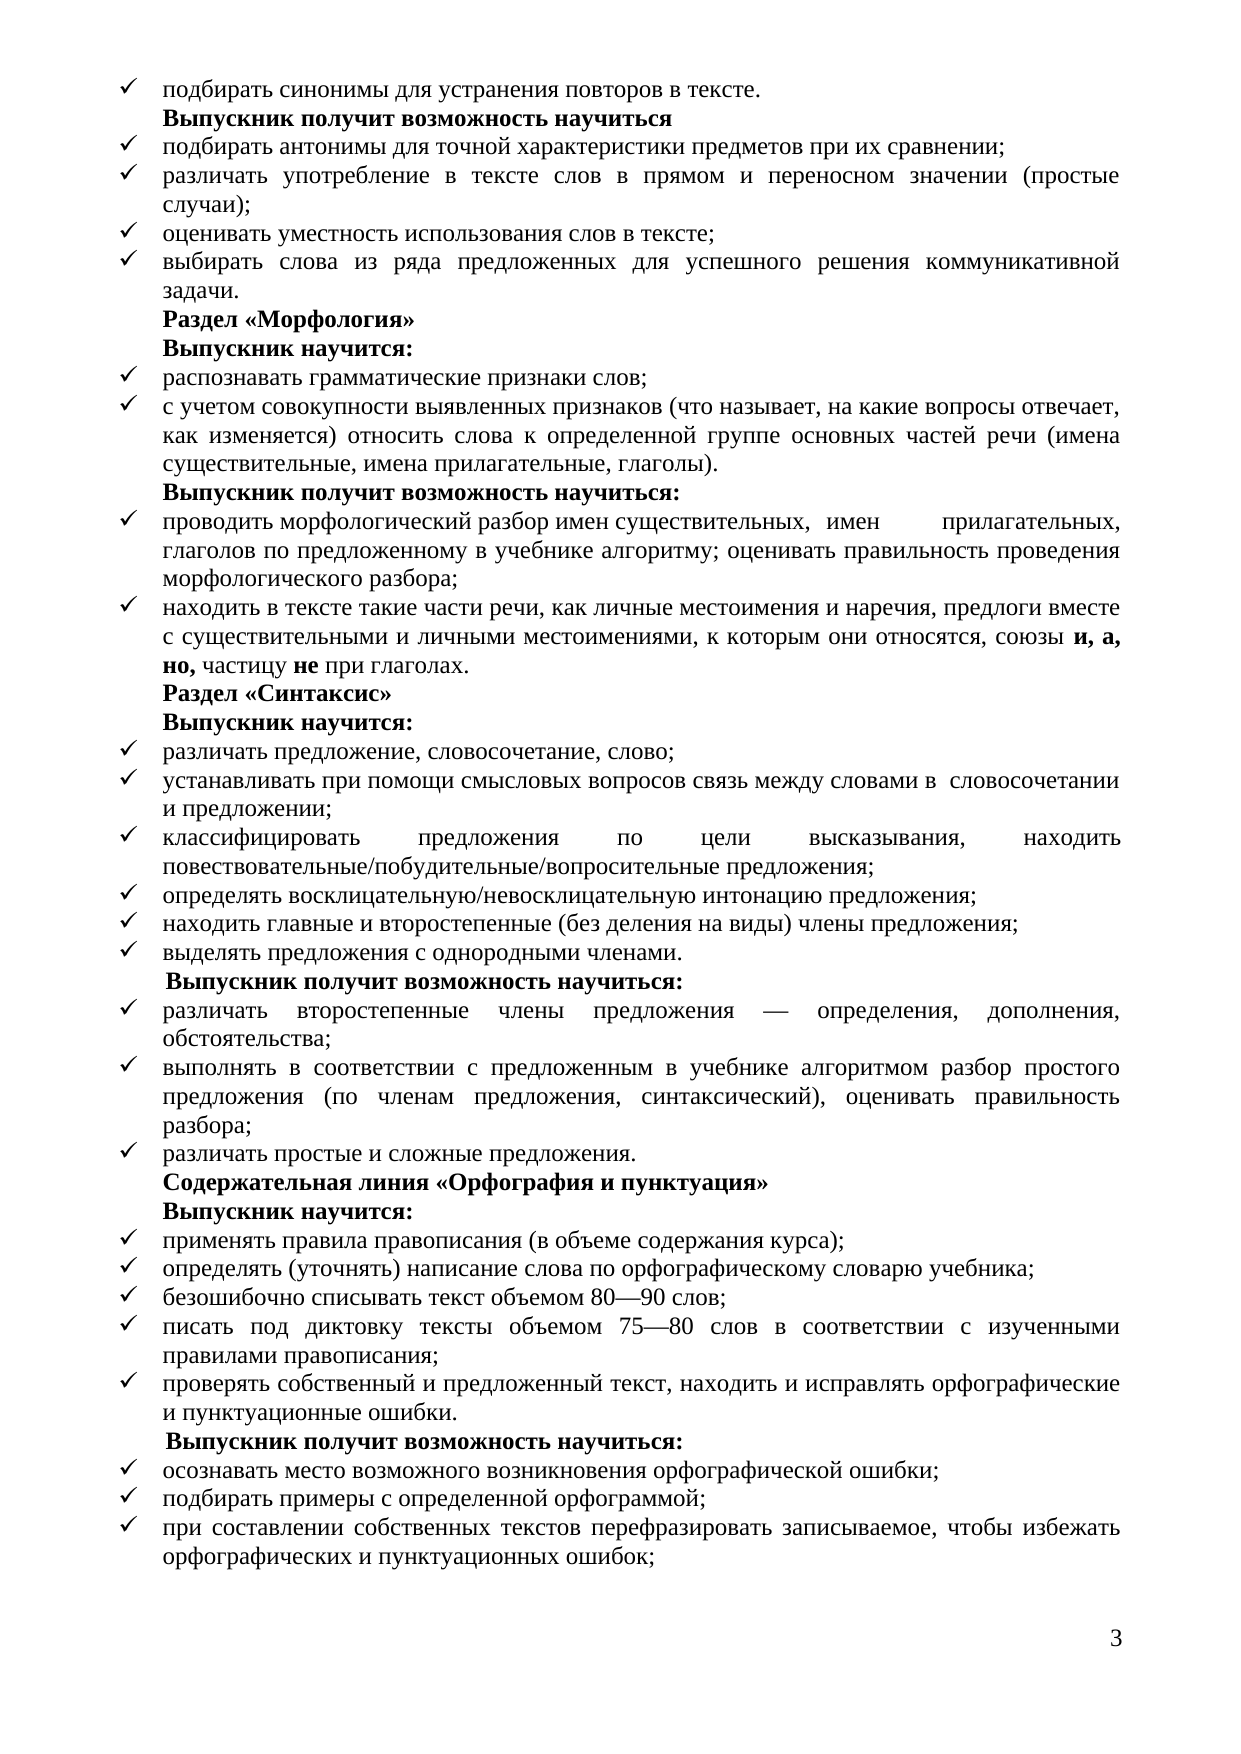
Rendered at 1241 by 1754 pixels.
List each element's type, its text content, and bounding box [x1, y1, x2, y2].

list классифицировать предложения по цели высказывания, находить повествовательные/побудительные/вопросительные предложения; [118, 822, 1122, 880]
list определять (уточнять) написание слова по орфографическому словарю учебника; [118, 1253, 1121, 1282]
list выбирать слова из ряда предложенных для успешного решения коммуникативной задачи. [118, 246, 1121, 304]
list проверять собственный и предложенный текст, находить и исправлять орфографические и пунктуационные ошибки. [118, 1368, 1121, 1426]
list с учетом совокупности выявленных признаков (что называет, на какие вопросы отвечает, как изменяется) относить слова к определенной группе основных частей речи (имена существительные, имена прилагательные, глаголы). [118, 391, 1121, 477]
text Выпускник получит возможность научиться [118, 103, 1122, 131]
text Выпускник получит возможность научиться: [165, 1426, 1122, 1455]
list подбирать антонимы для точной характеристики предметов при их сравнении; [118, 131, 1122, 160]
list различать употребление в тексте слов в прямом и переносном значении (простые случаи); [118, 160, 1121, 218]
text Выпускник получит возможность научиться: [165, 966, 1122, 995]
list устанавливать при помощи смысловых вопросов связь между словами в словосочетании и предложении; [118, 765, 1121, 822]
list различать предложение, словосочетание, слово; [118, 736, 1121, 765]
list различать второстепенные члены предложения — определения, дополнения, обстоятельства; [118, 995, 1121, 1052]
text Раздел «Синтаксис» [118, 678, 1122, 707]
list безошибочно списывать текст объемом 80—90 слов; [118, 1282, 1121, 1311]
text Содержательная линия «Орфография и пунктуация» [118, 1167, 1121, 1196]
list различать простые и сложные предложения. [118, 1138, 1121, 1167]
list выделять предложения с однородными членами. [118, 937, 1048, 966]
list при составлении собственных текстов перефразировать записываемое, чтобы избежать орфографических и пунктуационных ошибок; [118, 1512, 1121, 1570]
list оценивать уместность использования слов в тексте; [118, 218, 1121, 246]
list писать под диктовку тексты объемом 75—80 слов в соответствии с изученными правилами правописания; [118, 1311, 1121, 1368]
text Выпускник научится: [118, 333, 1121, 362]
text Раздел «Морфология» [118, 304, 1121, 333]
list распознавать грамматические признаки слов; [118, 362, 1121, 391]
list определять восклицательную/невосклицательную интонацию предложения; [118, 880, 1048, 908]
list применять правила правописания (в объеме содержания курса); [118, 1225, 1121, 1253]
list находить главные и второстепенные (без деления на виды) члены предложения; [118, 908, 1048, 937]
list находить в тексте такие части речи, как личные местоимения и наречия, предлоги вместе с существительными и личными местоимениями, к которым они относятся, союзы и, а, но, частицу не при глаголах. [118, 592, 1121, 678]
text Выпускник получит возможность научиться: [118, 477, 1122, 506]
list подбирать синонимы для устранения повторов в тексте. [118, 74, 1121, 103]
list проводить морфологический разбор имен существительных, имен прилагательных, глаголов по предложенному в учебнике алгоритму; оценивать правильность проведения морфологического разбора; [118, 506, 1121, 592]
list осознавать место возможного возникновения орфографической ошибки; [118, 1455, 1121, 1483]
list подбирать примеры с определенной орфограммой; [118, 1483, 1121, 1512]
list выполнять в соответствии с предложенным в учебнике алгоритмом разбор простого предложения (по членам предложения, синтаксический), оценивать правильность разбора; [118, 1052, 1121, 1138]
text Выпускник научится: [118, 707, 1122, 736]
text Выпускник научится: [118, 1196, 1121, 1225]
